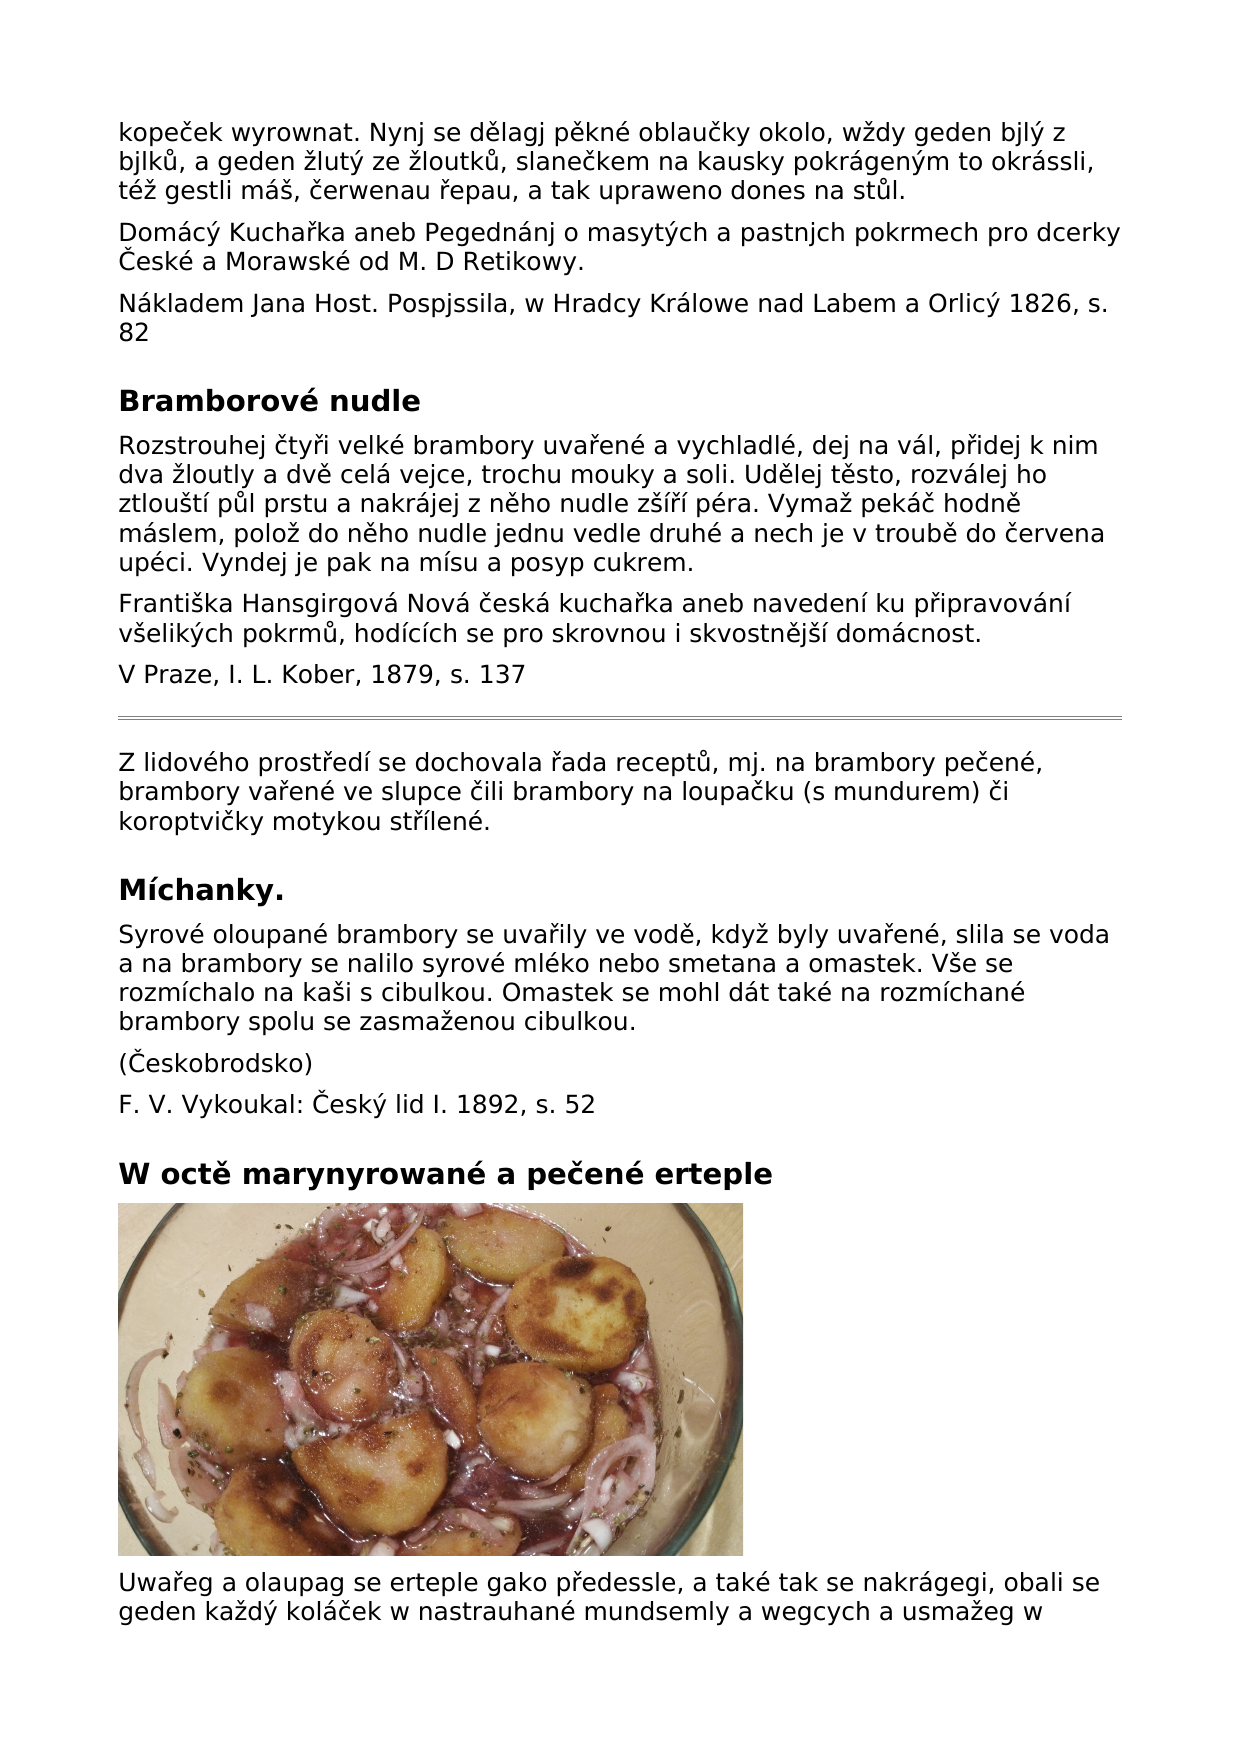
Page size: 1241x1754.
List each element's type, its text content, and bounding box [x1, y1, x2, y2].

text F. V. Vykoukal: Český lid I. 1892, s. 52 [118, 1091, 1122, 1120]
subtitle Míchanky. [118, 873, 1122, 907]
text Nákladem Jana Host. Pospjssila, w Hradcy Králowe nad Labem a Orlicý 1826, s. 82 [118, 289, 1122, 347]
text kopeček wyrownat. Nynj se dělagj pěkné oblaučky okolo, wždy geden bjlý z bjlků, a geden žlutý ze žloutků, slanečkem na kausky pokrágeným to okrássli, též gestli máš, čerwenau řepau, a tak upraweno dones na stůl. [118, 118, 1122, 206]
text Františka Hansgirgová Nová česká kuchařka aneb navedení ku připravování všelikých pokrmů, hodících se pro skrovnou i skvostnější domácnost. [118, 589, 1122, 648]
text Domácý Kuchařka aneb Pegednánj o masytých a pastnjch pokrmech pro dcerky České a Morawské od M. D Retikowy. [118, 218, 1122, 276]
text Syrové oloupané brambory se uvařily ve vodě, když byly uvařené, slila se voda a na brambory se nalilo syrové mléko nebo smetana a omastek. Vše se rozmíchalo na kaši s cibulkou. Omastek se mohl dát také na rozmíchané brambory spolu se zasmaženou cibulkou. [118, 920, 1122, 1037]
text Z lidového prostředí se dochovala řada receptů, mj. na brambory pečené, brambory vařené ve slupce čili brambory na loupačku (s mundurem) či koroptvičky motykou střílené. [118, 748, 1122, 836]
text (Českobrodsko) [118, 1049, 1122, 1078]
subtitle Bramborové nudle [118, 385, 1122, 419]
picture [118, 1203, 744, 1556]
text Uwařeg a olaupag se erteple gako předessle, a také tak se nakrágegi, obali se geden každý koláček w nastrauhané mundsemly a wegcych a usmažeg w [118, 1568, 1122, 1626]
text Rozstrouhej čtyři velké brambory uvařené a vychladlé, dej na vál, přidej k nim dva žloutly a dvě celá vejce, trochu mouky a soli. Udělej těsto, rozválej ho ztlouští půl prstu a nakrájej z něho nudle zšíří péra. Vymaž pekáč hodně máslem, polož do něho nudle jednu vedle druhé a nech je v troubě do červena upéci. Vyndej je pak na mísu a posyp cukrem. [118, 431, 1122, 577]
subtitle W octě marynyrowané a pečené erteple [118, 1157, 1122, 1191]
text V Praze, I. L. Kober, 1879, s. 137 [118, 660, 1122, 689]
